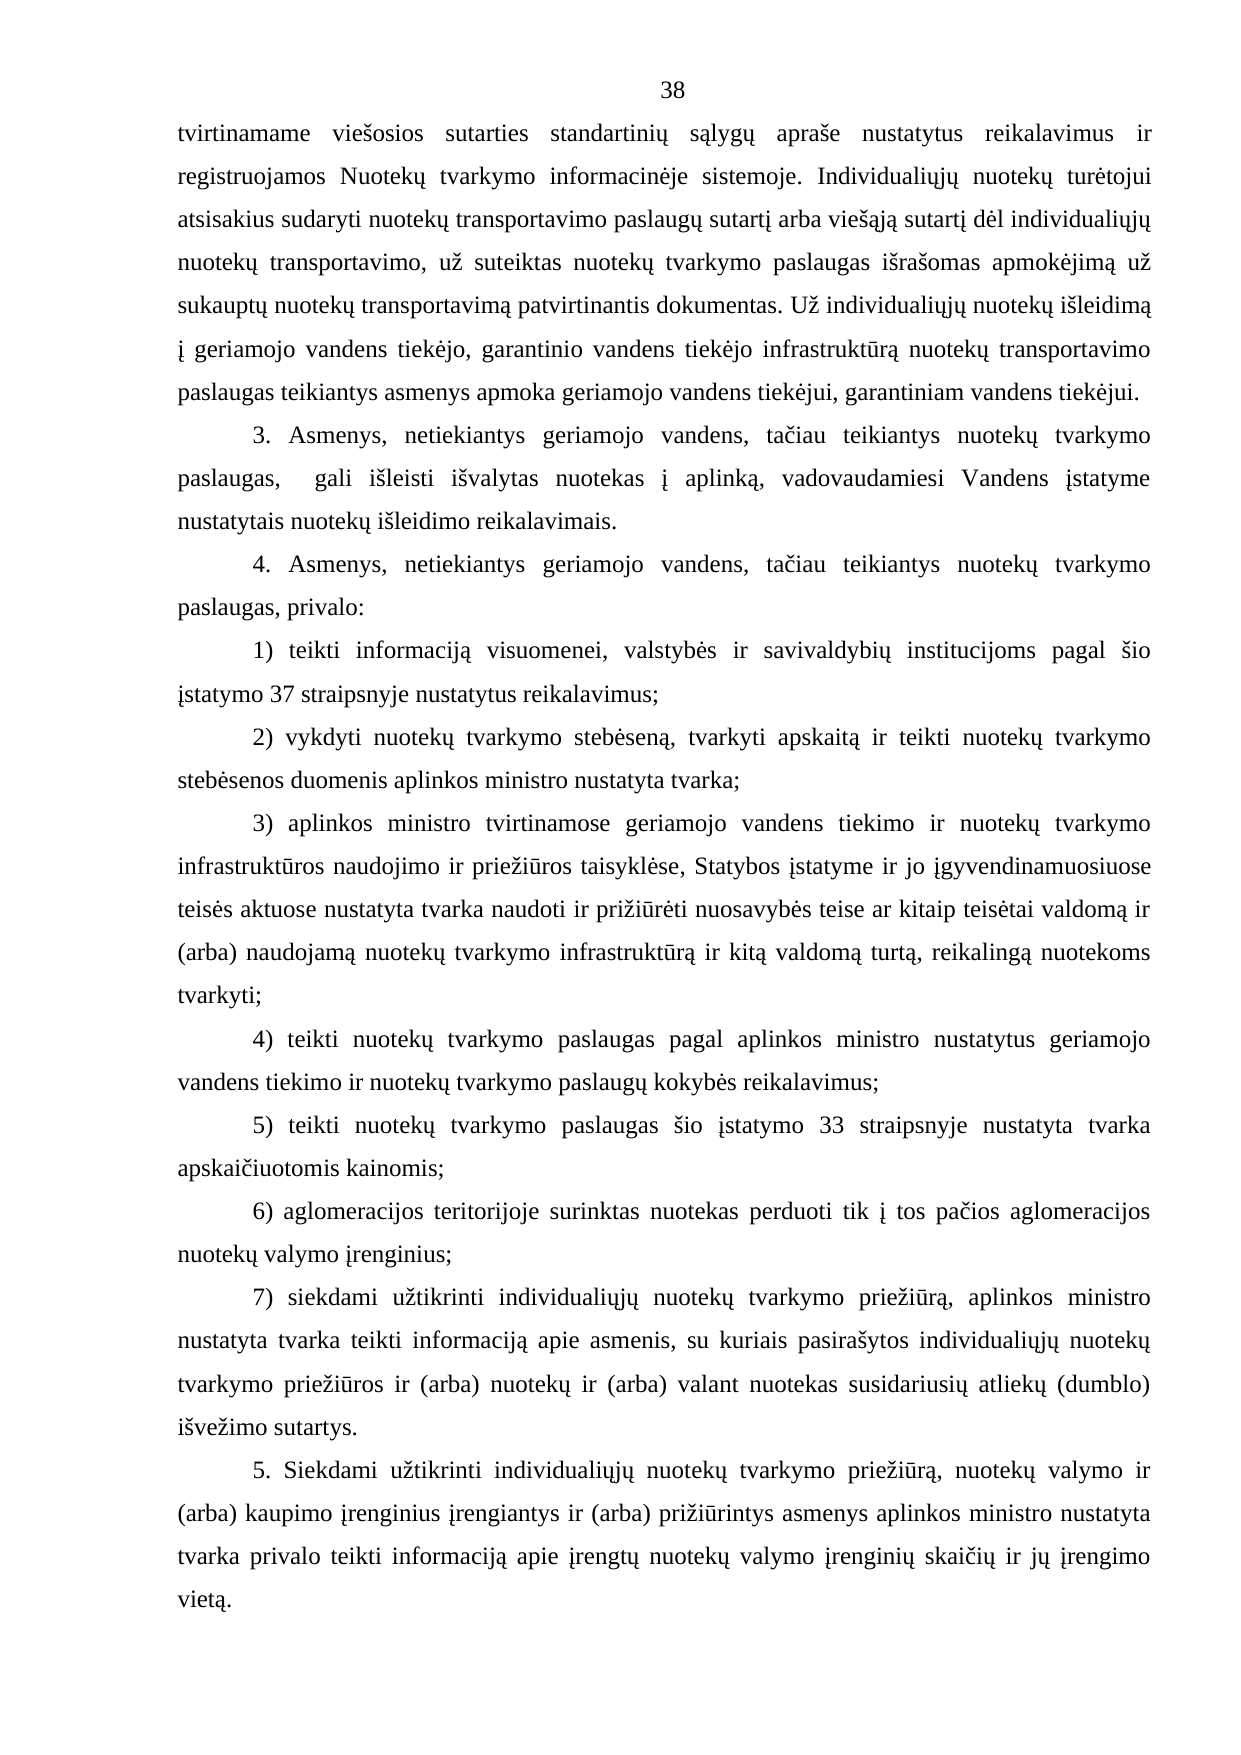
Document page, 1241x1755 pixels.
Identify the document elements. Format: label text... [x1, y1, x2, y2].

text tvirtinamame viešosios sutarties standartinių sąlygų apraše nustatytus reikalavimus ir registruojamos Nuotekų tvarkymo informacinėje sistemoje. Individualiųjų nuotekų turėtojui atsisakius sudaryti nuotekų transportavimo paslaugų sutartį arba viešąją sutartį dėl individualiųjų nuotekų transportavimo, už suteiktas nuotekų tvarkymo paslaugas išrašomas apmokėjimą už sukauptų nuotekų transportavimą patvirtinantis dokumentas. Už individualiųjų nuotekų išleidimą į geriamojo vandens tiekėjo, garantinio vandens tiekėjo infrastruktūrą nuotekų transportavimo paslaugas teikiantys asmenys apmoka geriamojo vandens tiekėjui, garantiniam vandens tiekėjui. [177, 118, 1152, 406]
text 6) aglomeracijos teritorijoje surinktas nuotekas perduoti tik į tos pačios aglomeracijos nuotekų valymo įrenginius; [177, 1196, 1152, 1268]
text 4) teikti nuotekų tvarkymo paslaugas pagal aplinkos ministro nustatytus geriamojo vandens tiekimo ir nuotekų tvarkymo paslaugų kokybės reikalavimus; [177, 1024, 1152, 1096]
text 5) teikti nuotekų tvarkymo paslaugas šio įstatymo 33 straipsnyje nustatyta tvarka apskaičiuotomis kainomis; [177, 1110, 1152, 1182]
text 7) siekdami užtikrinti individualiųjų nuotekų tvarkymo priežiūrą, aplinkos ministro nustatyta tvarka teikti informaciją apie asmenis, su kuriais pasirašytos individualiųjų nuotekų tvarkymo priežiūros ir (arba) nuotekų ir (arba) valant nuotekas susidariusių atliekų (dumblo) išvežimo sutartys. [177, 1282, 1152, 1441]
text 5. Siekdami užtikrinti individualiųjų nuotekų tvarkymo priežiūrą, nuotekų valymo ir (arba) kaupimo įrenginius įrengiantys ir (arba) prižiūrintys asmenys aplinkos ministro nustatyta tvarka privalo teikti informaciją apie įrengtų nuotekų valymo įrenginių skaičių ir jų įrengimo vietą. [177, 1455, 1152, 1613]
text 2) vykdyti nuotekų tvarkymo stebėseną, tvarkyti apskaitą ir teikti nuotekų tvarkymo stebėsenos duomenis aplinkos ministro nustatyta tvarka; [177, 722, 1152, 794]
text 3) aplinkos ministro tvirtinamose geriamojo vandens tiekimo ir nuotekų tvarkymo infrastruktūros naudojimo ir priežiūros taisyklėse, Statybos įstatyme ir jo įgyvendinamuosiuose teisės aktuose nustatyta tvarka naudoti ir prižiūrėti nuosavybės teise ar kitaip teisėtai valdomą ir (arba) naudojamą nuotekų tvarkymo infrastruktūrą ir kitą valdomą turtą, reikalingą nuotekoms tvarkyti; [177, 808, 1152, 1009]
text 1) teikti informaciją visuomenei, valstybės ir savivaldybių institucijoms pagal šio įstatymo 37 straipsnyje nustatytus reikalavimus; [177, 636, 1152, 707]
text 3. Asmenys, netiekiantys geriamojo vandens, tačiau teikiantys nuotekų tvarkymo paslaugas, gali išleisti išvalytas nuotekas į aplinką, vadovaudamiesi Vandens įstatyme nustatytais nuotekų išleidimo reikalavimais. [177, 420, 1152, 535]
text 4. Asmenys, netiekiantys geriamojo vandens, tačiau teikiantys nuotekų tvarkymo paslaugas, privalo: [177, 549, 1152, 621]
